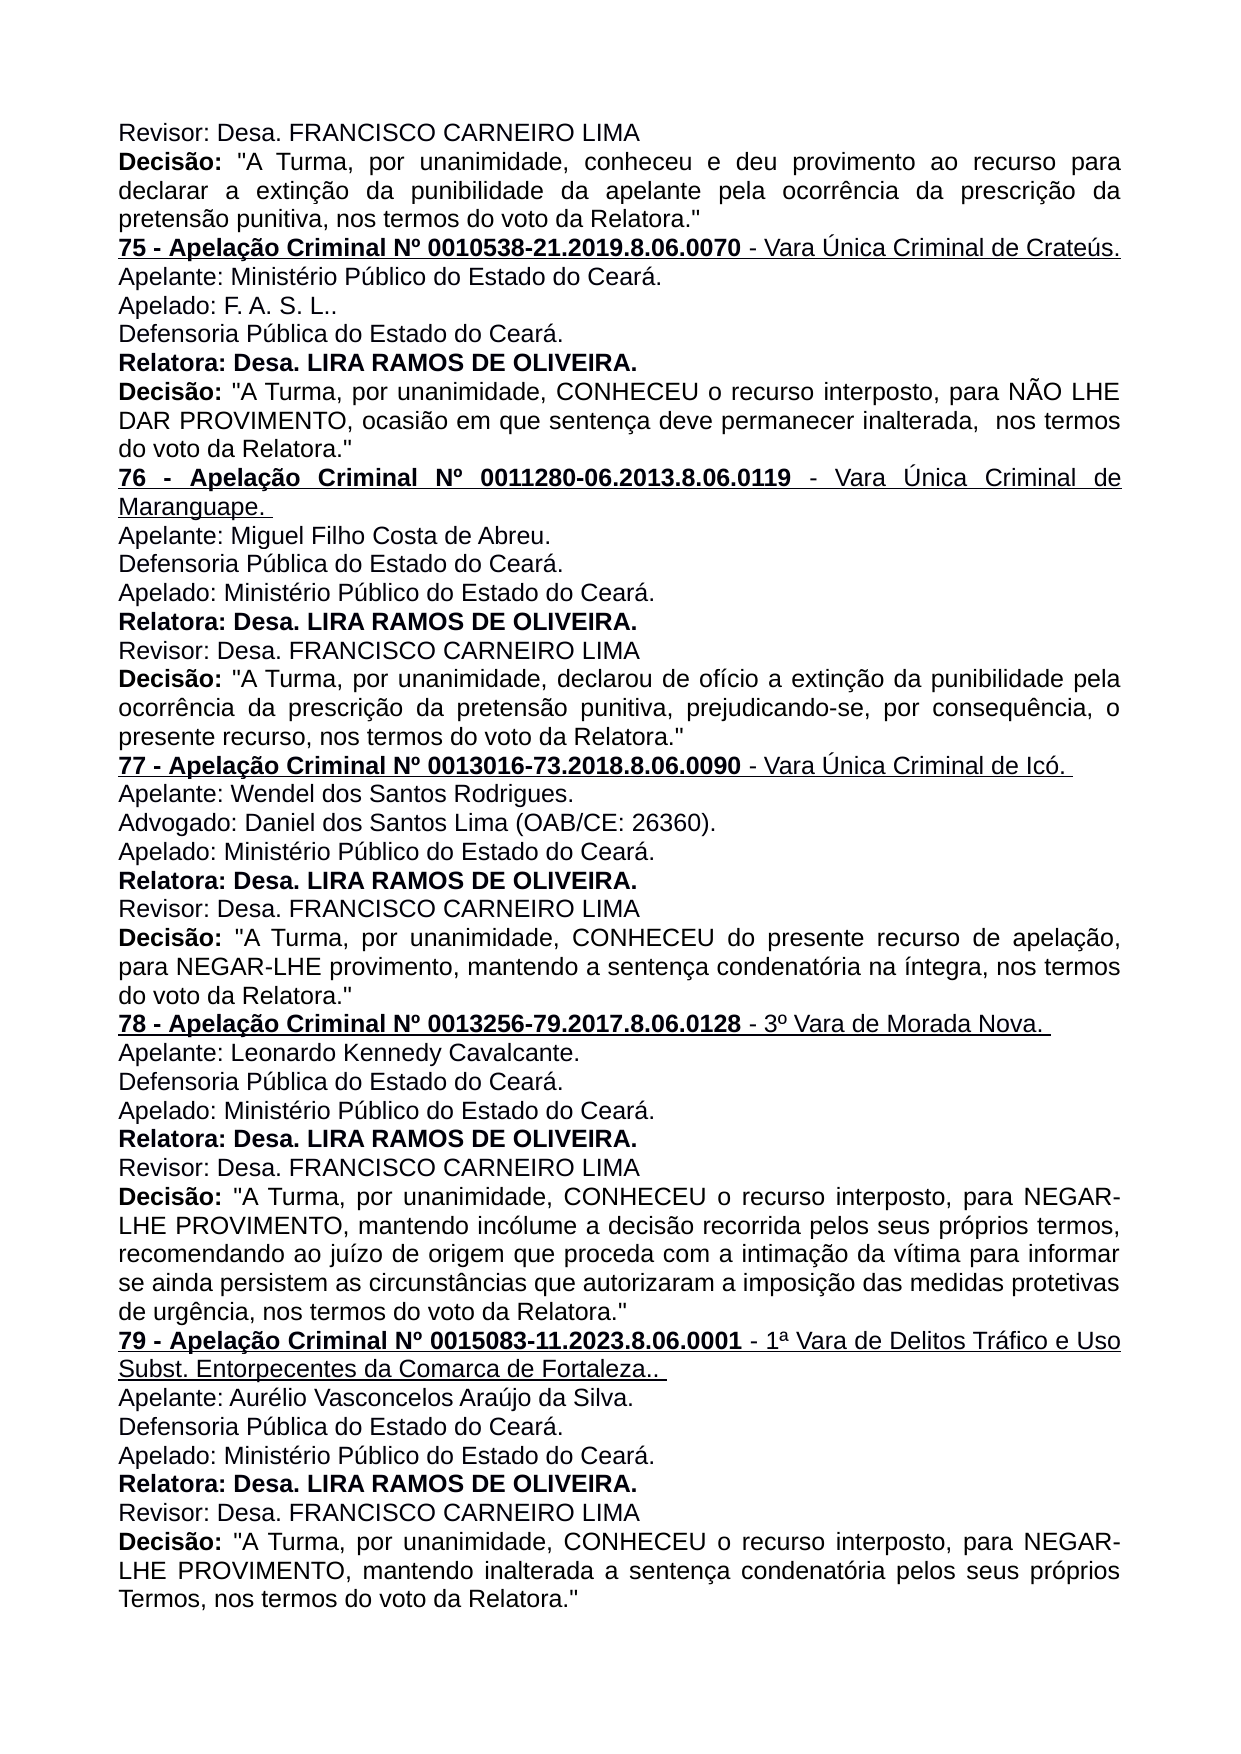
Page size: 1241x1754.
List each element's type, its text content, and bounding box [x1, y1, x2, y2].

text Relatora: Desa. LIRA RAMOS DE OLIVEIRA. [118, 1469, 1122, 1498]
text Apelante: Wendel dos Santos Rodrigues. [118, 779, 1122, 808]
text Relatora: Desa. LIRA RAMOS DE OLIVEIRA. [118, 348, 1122, 377]
text 76 - Apelação Criminal Nº 0011280-06.2013.8.06.0119 - Vara Única Criminal de [118, 463, 1122, 488]
text Decisão: "A Turma, por unanimidade, CONHECEU o recurso interposto, para NEGAR-LHE PROVIMENTO, mantendo incólume a decisão recorrida pelos seus próprios termos, recomendando ao juízo de origem que proceda com a intimação da vítima para informar se ainda persistem as circunstâncias que autorizaram a imposição das medidas protetivas de urgência, nos termos do voto da Relatora." [118, 1182, 1122, 1326]
text 78 - Apelação Criminal Nº 0013256-79.2017.8.06.0128 - 3º Vara de Morada Nova. [118, 1009, 1122, 1038]
text Decisão: "A Turma, por unanimidade, declarou de ofício a extinção da punibilidade pela ocorrência da prescrição da pretensão punitiva, prejudicando-se, por consequência, o presente recurso, nos termos do voto da Relatora." [118, 664, 1122, 751]
text Apelante: Ministério Público do Estado do Ceará. [118, 262, 1122, 291]
text Apelante: Aurélio Vasconcelos Araújo da Silva. [118, 1383, 1122, 1412]
text Defensoria Pública do Estado do Ceará. [118, 1067, 1122, 1096]
text Apelado: F. A. S. L.. [118, 291, 1122, 319]
text Defensoria Pública do Estado do Ceará. [118, 1412, 1122, 1441]
text Decisão: "A Turma, por unanimidade, CONHECEU o recurso interposto, para NÃO LHE DAR PROVIMENTO, ocasião em que sentença deve permanecer inalterada, nos termos do voto da Relatora." [118, 377, 1122, 463]
text 79 - Apelação Criminal Nº 0015083-11.2023.8.06.0001 - 1ª Vara de Delitos Tráfico e Uso Subst. Entorpecentes da Comarca de Fortaleza.. [118, 1326, 1122, 1383]
text Advogado: Daniel dos Santos Lima (OAB/CE: 26360). [118, 808, 1122, 837]
text 75 - Apelação Criminal Nº 0010538-21.2019.8.06.0070 - Vara Única Criminal de Crateús. [118, 233, 1122, 262]
text Revisor: Desa. FRANCISCO CARNEIRO LIMA [118, 1498, 1122, 1527]
text Defensoria Pública do Estado do Ceará. [118, 319, 1122, 348]
text Defensoria Pública do Estado do Ceará. [118, 549, 1122, 578]
text Apelante: Leonardo Kennedy Cavalcante. [118, 1038, 1122, 1067]
text Revisor: Desa. FRANCISCO CARNEIRO LIMA [118, 636, 1122, 664]
text 77 - Apelação Criminal Nº 0013016-73.2018.8.06.0090 - Vara Única Criminal de Icó. [118, 751, 1122, 779]
text Decisão: "A Turma, por unanimidade, CONHECEU do presente recurso de apelação, para NEGAR-LHE provimento, mantendo a sentença condenatória na íntegra, nos termos do voto da Relatora." [118, 923, 1122, 1009]
text Maranguape. [118, 489, 1122, 521]
text Relatora: Desa. LIRA RAMOS DE OLIVEIRA. [118, 607, 1122, 636]
text Revisor: Desa. FRANCISCO CARNEIRO LIMA [118, 118, 1122, 147]
text Apelado: Ministério Público do Estado do Ceará. [118, 837, 1122, 866]
text Decisão: "A Turma, por unanimidade, CONHECEU o recurso interposto, para NEGAR-LHE PROVIMENTO, mantendo inalterada a sentença condenatória pelos seus próprios Termos, nos termos do voto da Relatora." [118, 1527, 1122, 1613]
text Apelado: Ministério Público do Estado do Ceará. [118, 578, 1122, 607]
text Decisão: "A Turma, por unanimidade, conheceu e deu provimento ao recurso para declarar a extinção da punibilidade da apelante pela ocorrência da prescrição da pretensão punitiva, nos termos do voto da Relatora." [118, 147, 1122, 233]
text Relatora: Desa. LIRA RAMOS DE OLIVEIRA. [118, 1124, 1122, 1153]
text Apelado: Ministério Público do Estado do Ceará. [118, 1441, 1122, 1469]
text Apelante: Miguel Filho Costa de Abreu. [118, 521, 1122, 549]
text Revisor: Desa. FRANCISCO CARNEIRO LIMA [118, 894, 1122, 923]
text Relatora: Desa. LIRA RAMOS DE OLIVEIRA. [118, 866, 1122, 894]
text Revisor: Desa. FRANCISCO CARNEIRO LIMA [118, 1153, 1122, 1182]
text Apelado: Ministério Público do Estado do Ceará. [118, 1096, 1122, 1124]
